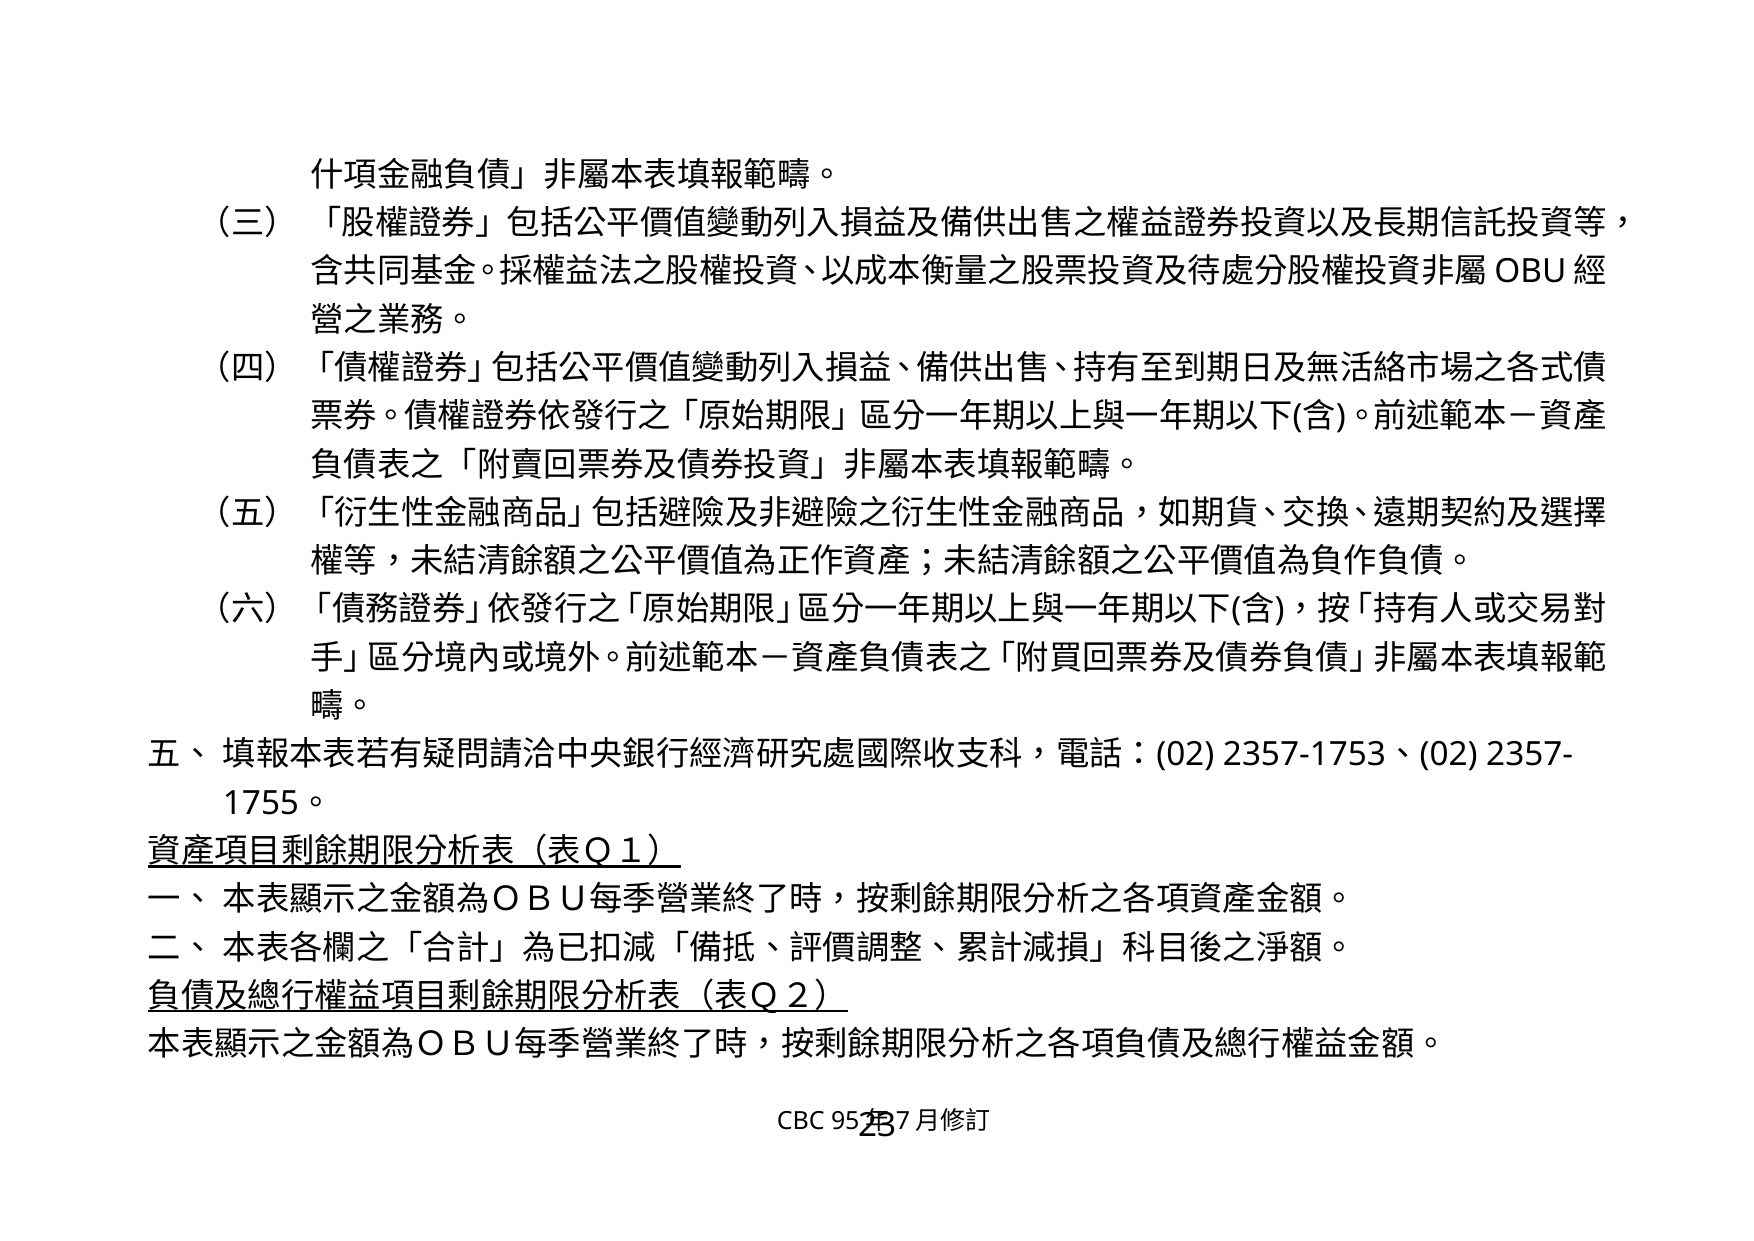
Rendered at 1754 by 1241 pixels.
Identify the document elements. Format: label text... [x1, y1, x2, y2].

list 其他金融負債（淨額）包括避險之衍生性金融負債及應付商業本票。前述範本－資產負債表之其他金融資產項下的「以成本衡量之金融負債」非屬ＯＢＵ經營之業務；另「短期借款、應付租賃款、長期借款、共同投資機關(基金)撥入資金、撥入放款基金、撥入備放款及其他什項金融負債」非屬本表填報範疇。 [198, 148, 1606, 196]
list 「衍生性金融商品」包括避險及非避險之衍生性金融商品，如期貨、交換、遠期契約及選擇權等，未結清餘額之公平價值為正作資產；未結清餘額之公平價值為負作負債。 [198, 486, 1606, 582]
list 本表各欄之「合計」為已扣減「備抵、評價調整、累計減損」科目後之淨額。 [148, 920, 1606, 969]
text 負債及總行權益項目剩餘期限分析表（表Ｑ２） [148, 969, 1606, 1017]
list 填報本表若有疑問請洽中央銀行經濟研究處國際收支科，電話：(02) 2357-1753、(02) 2357-1755。 [148, 727, 1606, 824]
list 「債權證券」包括公平價值變動列入損益、備供出售、持有至到期日及無活絡市場之各式債票券。債權證券依發行之「原始期限」區分一年期以上與一年期以下(含)。前述範本－資產負債表之「附賣回票券及債券投資」非屬本表填報範疇。 [198, 341, 1606, 486]
text 本表顯示之金額為ＯＢＵ每季營業終了時，按剩餘期限分析之各項負債及總行權益金額。 [148, 1017, 1606, 1065]
text 資產項目剩餘期限分析表（表Ｑ１） [148, 824, 1606, 872]
list 「債務證券」依發行之「原始期限」區分一年期以上與一年期以下(含)，按「持有人或交易對手」區分境內或境外。前述範本－資產負債表之「附買回票券及債券負債」非屬本表填報範疇。 [198, 582, 1606, 727]
list 本表顯示之金額為ＯＢＵ每季營業終了時，按剩餘期限分析之各項資產金額。 [148, 872, 1606, 920]
list 「股權證券」包括公平價值變動列入損益及備供出售之權益證券投資以及長期信託投資等，含共同基金。採權益法之股權投資、以成本衡量之股票投資及待處分股權投資非屬OBU經營之業務。 [198, 196, 1606, 341]
